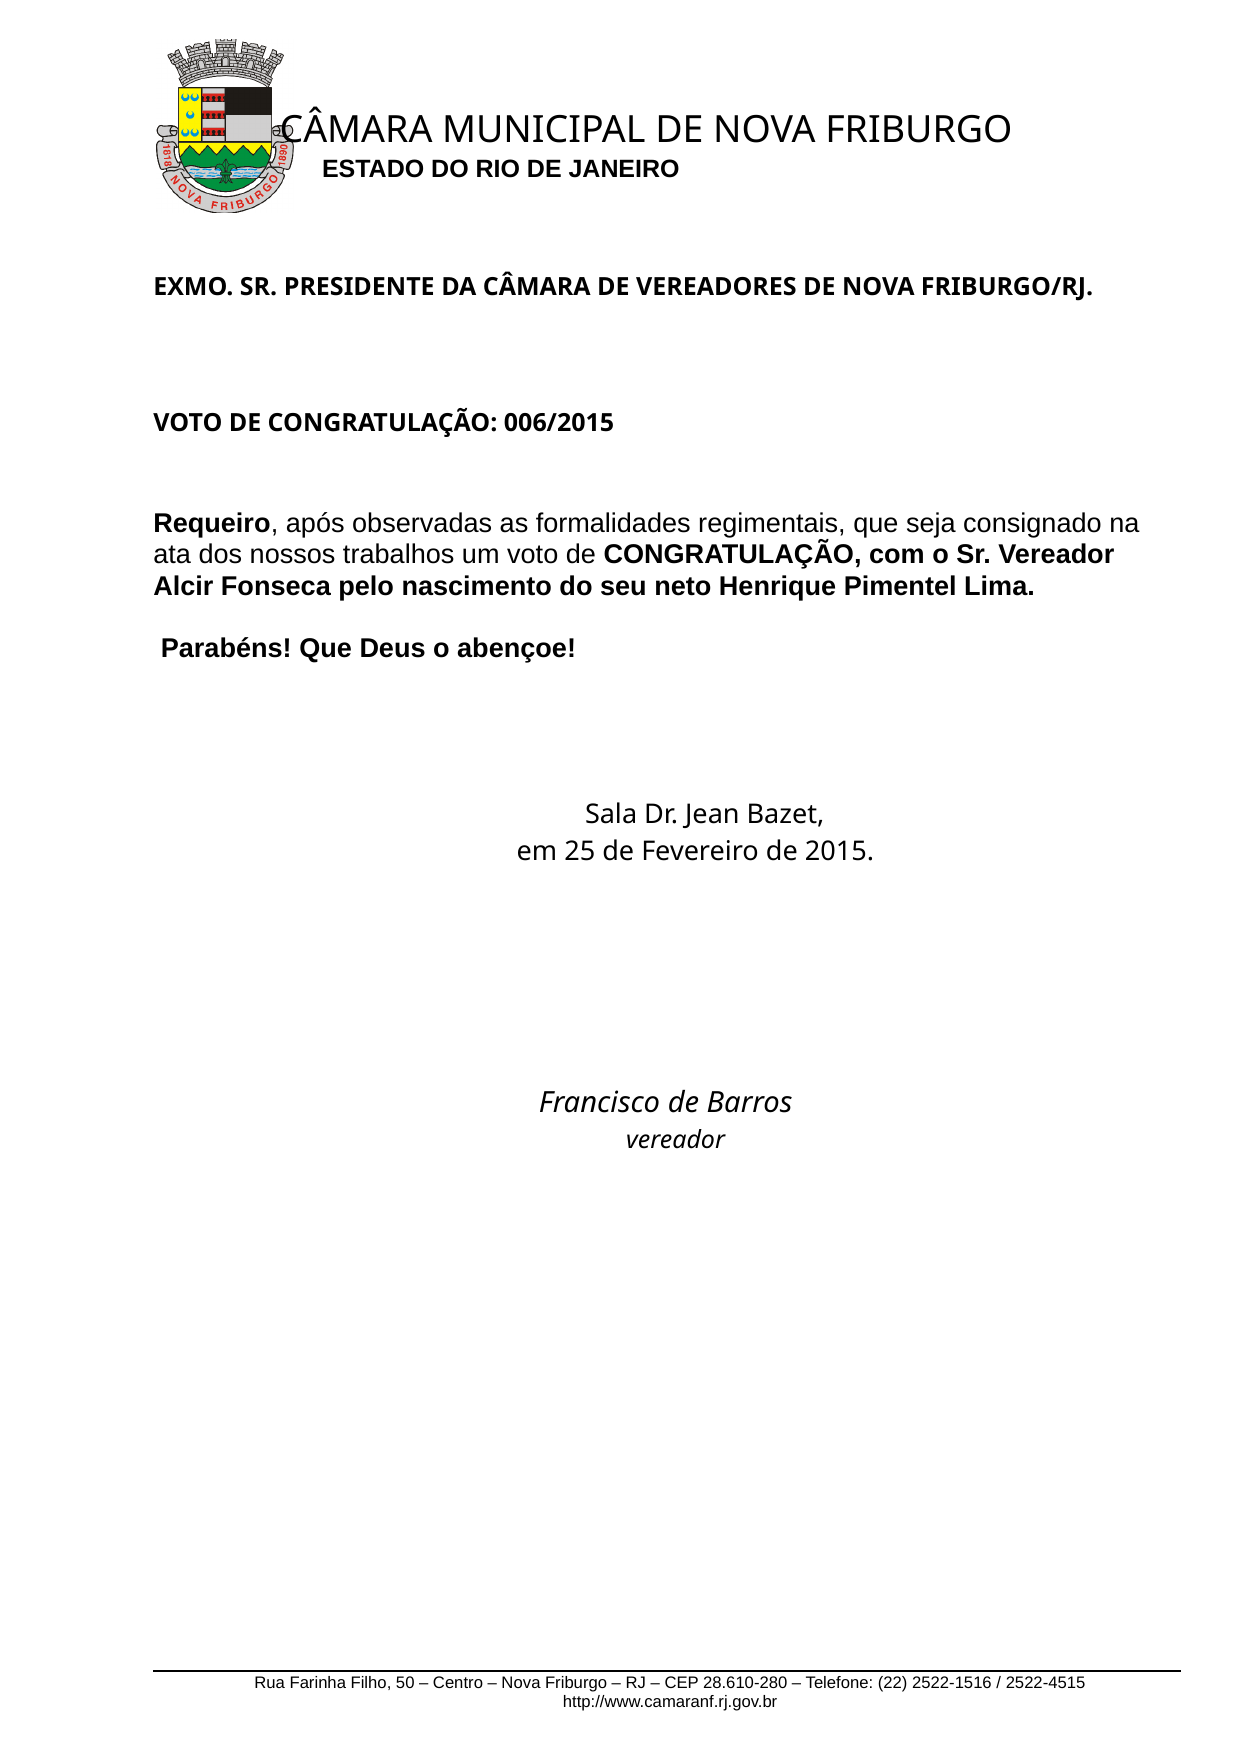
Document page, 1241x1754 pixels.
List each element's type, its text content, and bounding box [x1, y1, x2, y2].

text em 25 de Fevereiro de 2015. [153, 832, 1181, 869]
text Francisco de Barros [153, 1082, 1181, 1121]
text Parabéns! Que Deus o abençoe! [153, 632, 1181, 663]
text vereador [153, 1121, 1181, 1155]
list Sala Dr. Jean Bazet, [191, 795, 1181, 832]
text Requeiro, após observadas as formalidades regimentais, que seja consignado na ata dos nossos trabalhos um voto de CONGRATULAÇÃO, com o Sr. Vereador Alcir Fonseca pelo nascimento do seu neto Henrique Pimentel Lima. [153, 507, 1181, 601]
text EXMO. SR. PRESIDENTE DA CÂMARA DE VEREADORES DE NOVA FRIBURGO/RJ. [153, 269, 1181, 303]
text VOTO DE CONGRATULAÇÃO: 006/2015 [153, 405, 1181, 439]
